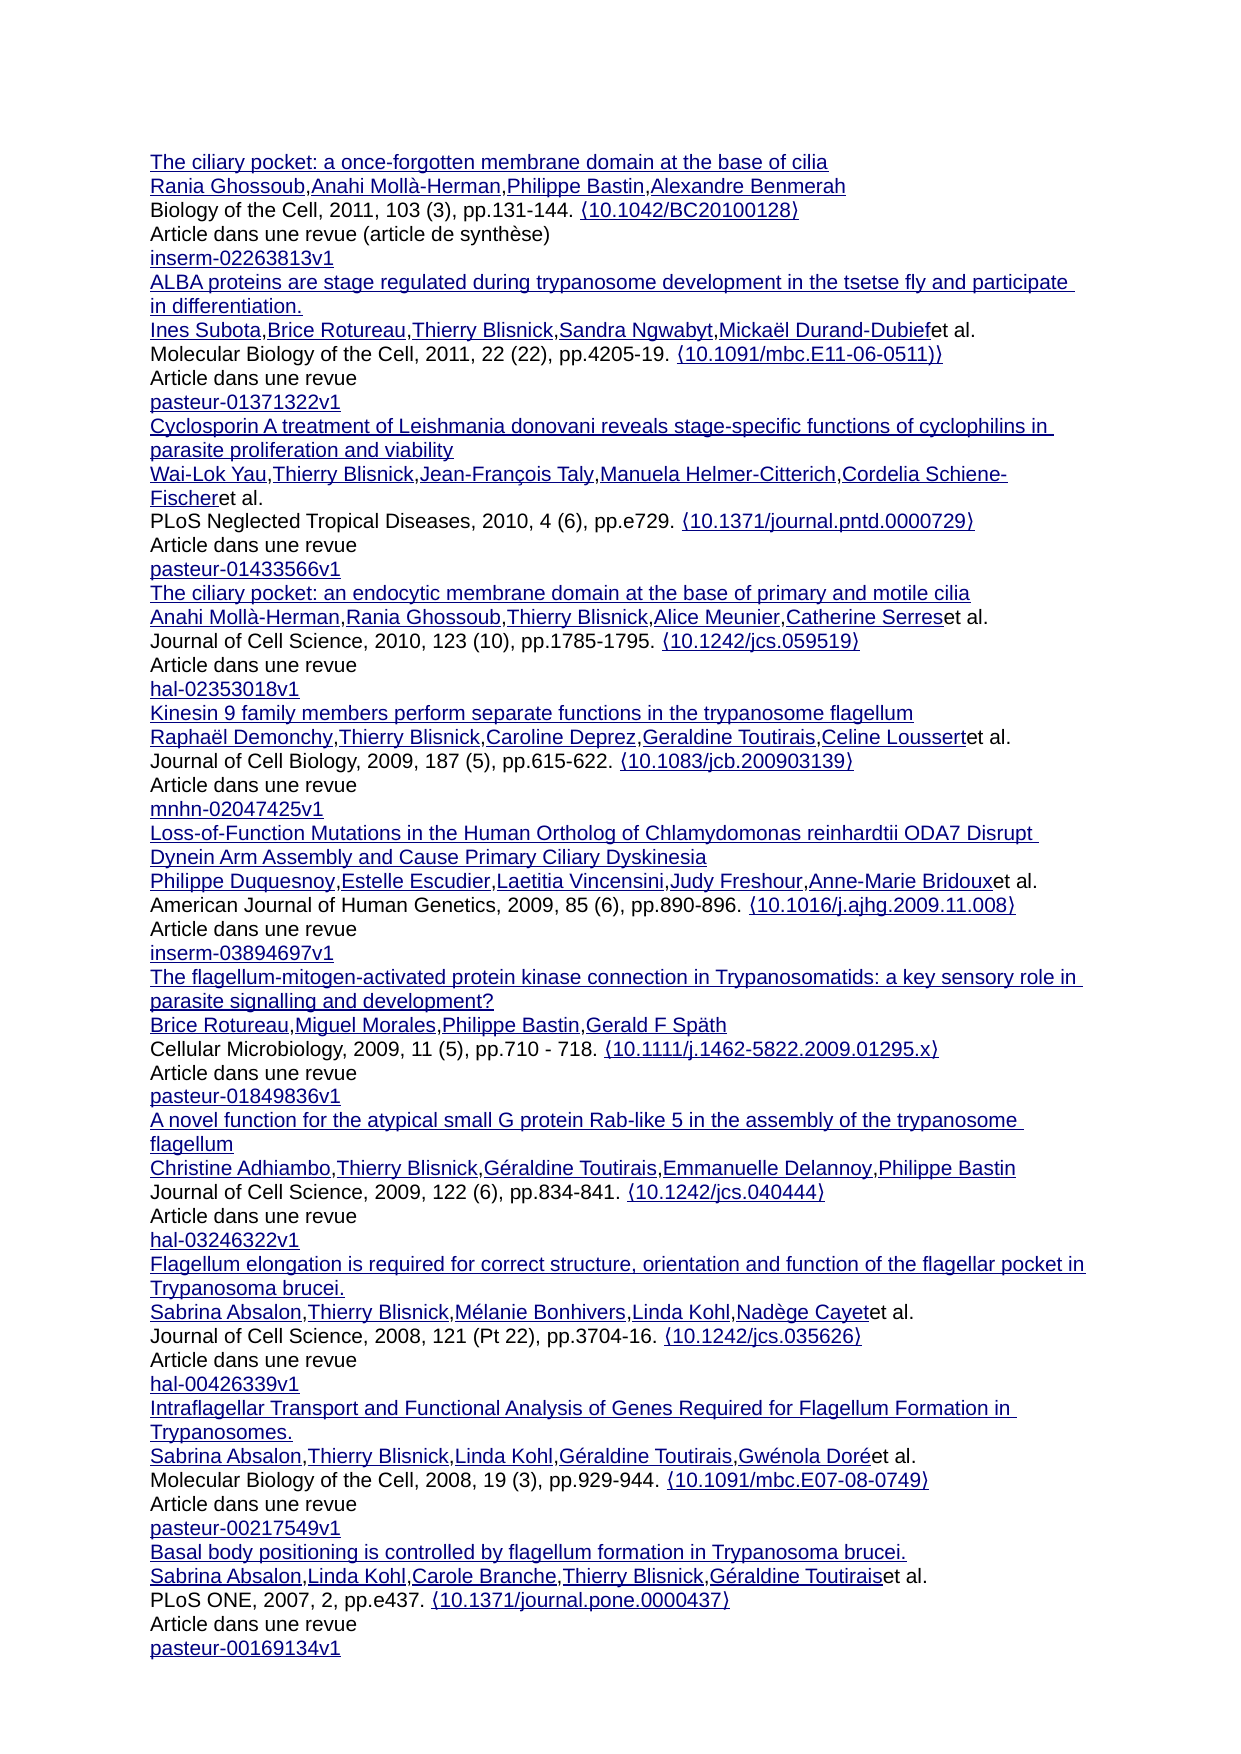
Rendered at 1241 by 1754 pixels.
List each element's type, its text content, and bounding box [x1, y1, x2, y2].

table_cell A novel function for the atypical small G protein Rab-like 5 in the assembly of the trypanosome flagellum Christine Adhiambo,Thierry Blisnick,Géraldine Toutirais,Emmanuelle Delannoy,Philippe Bastin Journal of Cell Science, 2009, 122 (6), pp.834-841. ⟨10.1242/jcs.040444⟩ Article dans une revue hal-03246322v1 [150, 1108, 1090, 1252]
table_cell Flagellum elongation is required for correct structure, orientation and function of the flagellar pocket in Trypanosoma brucei. Sabrina Absalon,Thierry Blisnick,Mélanie Bonhivers,Linda Kohl,Nadège Cayetet al. Journal of Cell Science, 2008, 121 (Pt 22), pp.3704-16. ⟨10.1242/jcs.035626⟩ Article dans une revue hal-00426339v1 [150, 1252, 1090, 1396]
table_cell The ciliary pocket: an endocytic membrane domain at the base of primary and motile cilia Anahi Mollà-Herman,Rania Ghossoub,Thierry Blisnick,Alice Meunier,Catherine Serreset al. Journal of Cell Science, 2010, 123 (10), pp.1785-1795. ⟨10.1242/jcs.059519⟩ Article dans une revue hal-02353018v1 [150, 581, 1090, 701]
table_cell Loss-of-Function Mutations in the Human Ortholog of Chlamydomonas reinhardtii ODA7 Disrupt Dynein Arm Assembly and Cause Primary Ciliary Dyskinesia Philippe Duquesnoy,Estelle Escudier,Laetitia Vincensini,Judy Freshour,Anne-Marie Bridouxet al. American Journal of Human Genetics, 2009, 85 (6), pp.890-896. ⟨10.1016/j.ajhg.2009.11.008⟩ Article dans une revue inserm-03894697v1 [150, 821, 1090, 964]
table_cell ALBA proteins are stage regulated during trypanosome development in the tsetse fly and participate in differentiation. Ines Subota,Brice Rotureau,Thierry Blisnick,Sandra Ngwabyt,Mickaël Durand-Dubiefet al. Molecular Biology of the Cell, 2011, 22 (22), pp.4205-19. ⟨10.1091/mbc.E11-06-0511)⟩ Article dans une revue pasteur-01371322v1 [150, 270, 1090, 413]
table_cell The ciliary pocket: a once-forgotten membrane domain at the base of cilia Rania Ghossoub,Anahi Mollà-Herman,Philippe Bastin,Alexandre Benmerah Biology of the Cell, 2011, 103 (3), pp.131-144. ⟨10.1042/BC20100128⟩ Article dans une revue (article de synthèse) inserm-02263813v1 [150, 150, 1090, 270]
table_cell The flagellum-mitogen-activated protein kinase connection in Trypanosomatids: a key sensory role in parasite signalling and development? Brice Rotureau,Miguel Morales,Philippe Bastin,Gerald F Späth Cellular Microbiology, 2009, 11 (5), pp.710 - 718. ⟨10.1111/j.1462-5822.2009.01295.x⟩ Article dans une revue pasteur-01849836v1 [150, 965, 1090, 1108]
table_cell Basal body positioning is controlled by flagellum formation in Trypanosoma brucei. Sabrina Absalon,Linda Kohl,Carole Branche,Thierry Blisnick,Géraldine Toutiraiset al. PLoS ONE, 2007, 2, pp.e437. ⟨10.1371/journal.pone.0000437⟩ Article dans une revue pasteur-00169134v1 [150, 1540, 1090, 1659]
table_cell Cyclosporin A treatment of Leishmania donovani reveals stage-specific functions of cyclophilins in parasite proliferation and viability Wai-Lok Yau,Thierry Blisnick,Jean-François Taly,Manuela Helmer-Citterich,Cordelia Schiene-Fischeret al. PLoS Neglected Tropical Diseases, 2010, 4 (6), pp.e729. ⟨10.1371/journal.pntd.0000729⟩ Article dans une revue pasteur-01433566v1 [150, 414, 1090, 581]
table_cell Kinesin 9 family members perform separate functions in the trypanosome flagellum Raphaël Demonchy,Thierry Blisnick,Caroline Deprez,Geraldine Toutirais,Celine Loussertet al. Journal of Cell Biology, 2009, 187 (5), pp.615-622. ⟨10.1083/jcb.200903139⟩ Article dans une revue mnhn-02047425v1 [150, 701, 1090, 821]
table_cell Intraflagellar Transport and Functional Analysis of Genes Required for Flagellum Formation in Trypanosomes. Sabrina Absalon,Thierry Blisnick,Linda Kohl,Géraldine Toutirais,Gwénola Doréet al. Molecular Biology of the Cell, 2008, 19 (3), pp.929-944. ⟨10.1091/mbc.E07-08-0749⟩ Article dans une revue pasteur-00217549v1 [150, 1396, 1090, 1539]
